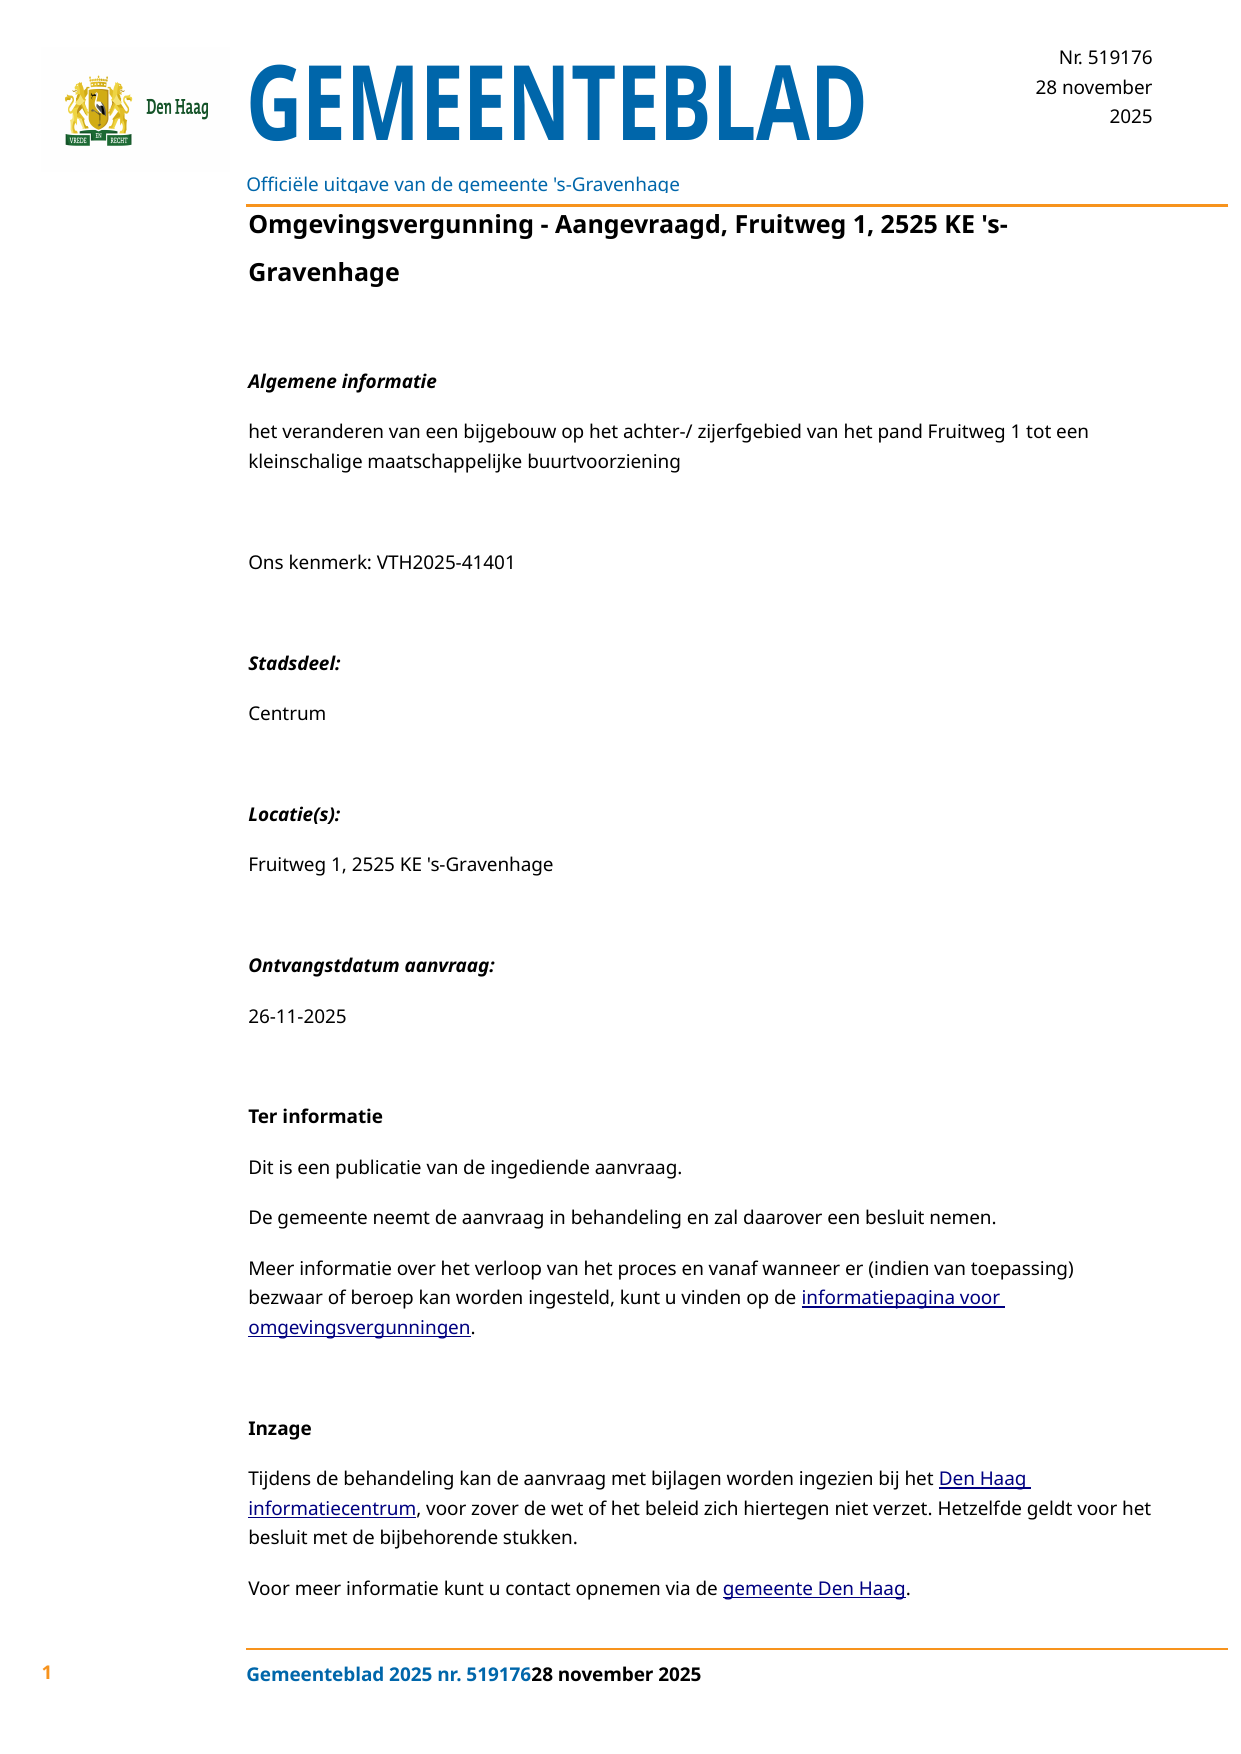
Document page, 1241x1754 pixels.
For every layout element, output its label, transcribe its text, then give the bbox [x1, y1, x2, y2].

text Ontvangstdatum aanvraag: [248, 952, 1152, 978]
text Centrum [248, 700, 1152, 726]
text 26-11-2025 [248, 1003, 1152, 1029]
text het veranderen van een bijgebouw op het achter-/ zijerfgebied van het pand Fruitweg 1 tot een kleinschalige maatschappelijke buurtvoorziening [248, 419, 1152, 474]
text Tijdens de behandeling kan de aanvraag met bijlagen worden ingezien bij het Den Haag informatiecentrum, voor zover de wet of het beleid zich hiertegen niet verzet. Hetzelfde geldt voor het besluit met de bijbehorende stukken. [248, 1465, 1152, 1550]
text Inzage [248, 1415, 1152, 1441]
text Algemene informatie [248, 368, 1152, 394]
text Ter informatie [248, 1104, 1152, 1129]
text Dit is een publicatie van de ingediende aanvraag. [248, 1154, 1152, 1180]
text De gemeente neemt de aanvraag in behandeling en zal daarover een besluit nemen. [248, 1204, 1152, 1230]
picture [41, 47, 231, 172]
text Meer informatie over het verloop van het proces en vanaf wanneer er (indien van toepassing) bezwaar of beroep kan worden ingesteld, kunt u vinden op de informatiepagina voor omgevingsvergunningen. [248, 1255, 1152, 1340]
text Locatie(s): [248, 801, 1152, 827]
text Stadsdeel: [248, 650, 1152, 676]
text Ons kenmerk: VTH2025-41401 [248, 549, 1152, 575]
text Fruitweg 1, 2525 KE 's-Gravenhage [248, 852, 1152, 877]
text Voor meer informatie kunt u contact opnemen via de gemeente Den Haag. [248, 1575, 1152, 1601]
text Omgevingsvergunning - Aangevraagd, Fruitweg 1, 2525 KE 's-Gravenhage [248, 207, 1152, 288]
